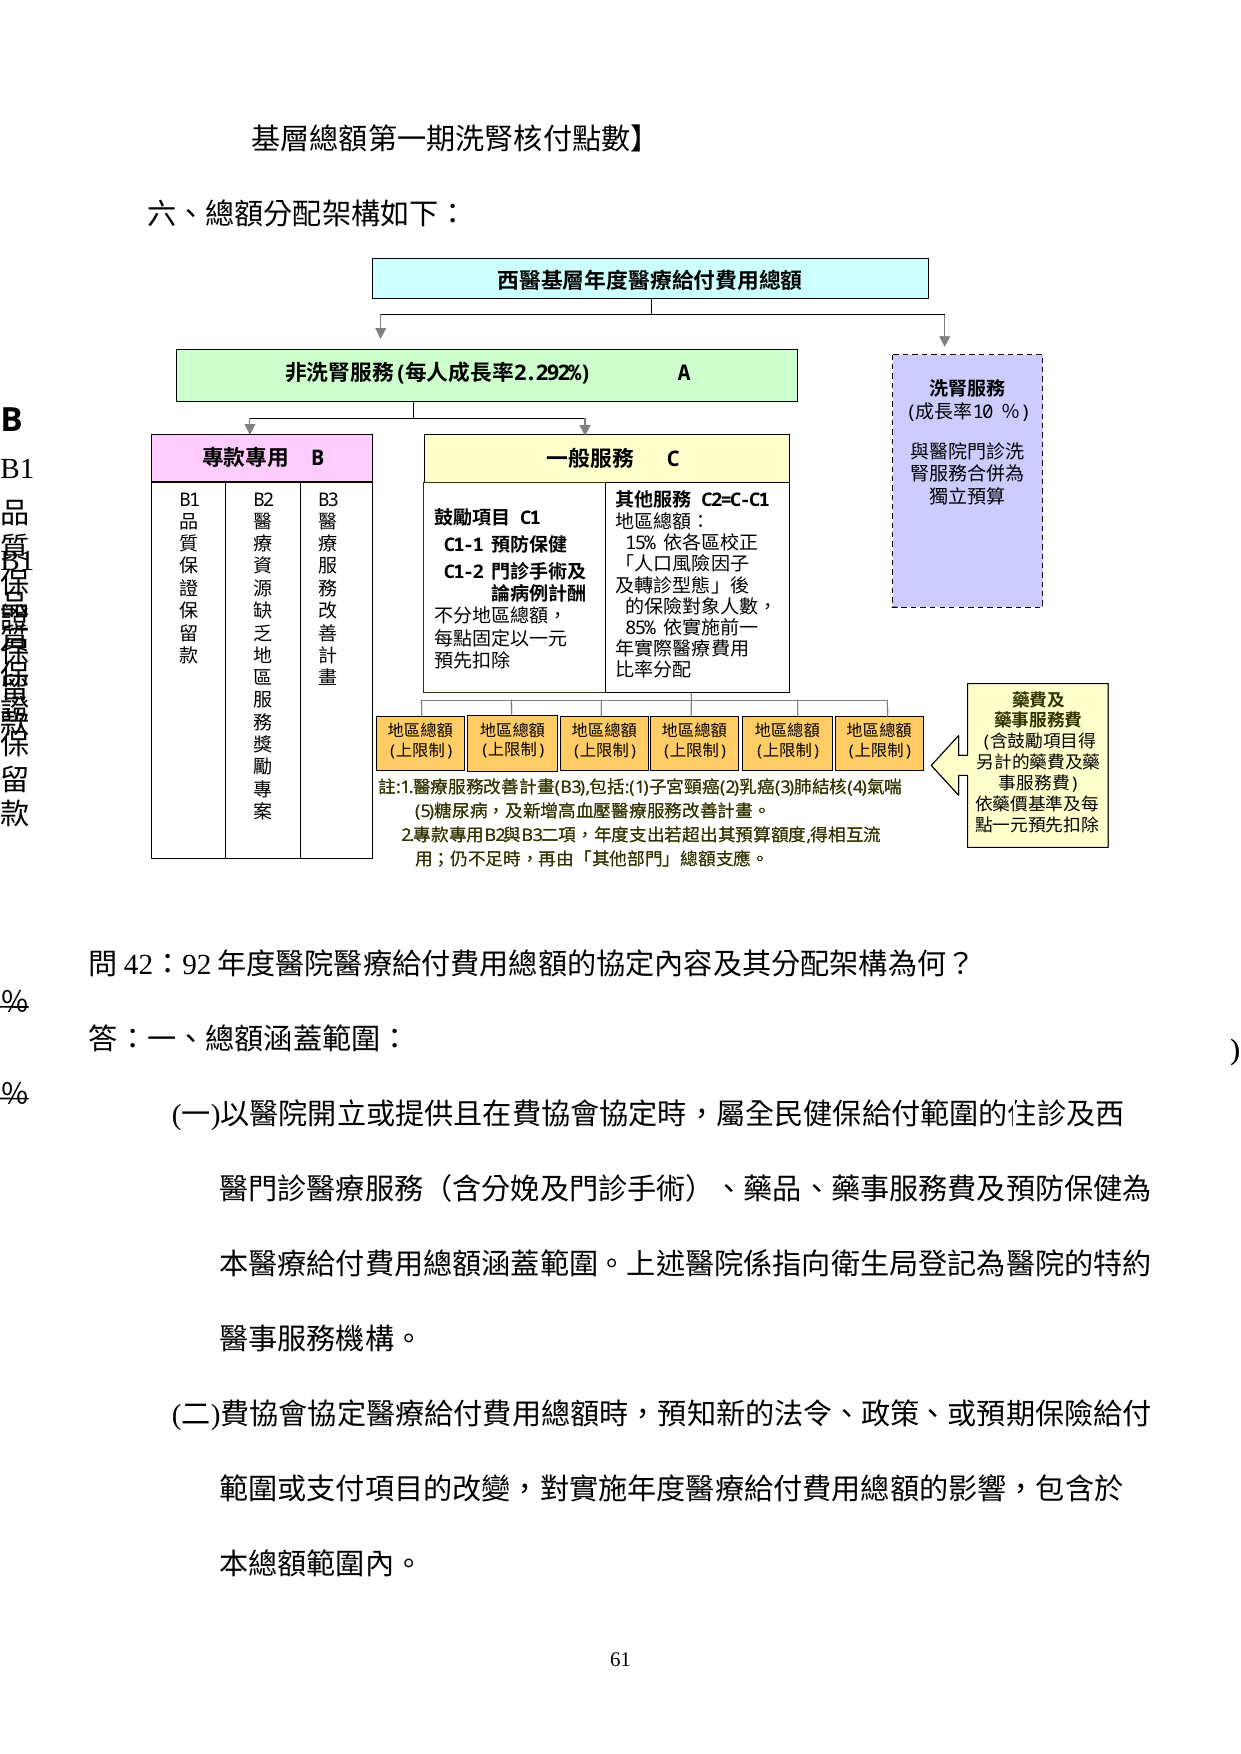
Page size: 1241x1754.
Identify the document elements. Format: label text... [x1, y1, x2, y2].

text 質 [0, 616, 29, 652]
text B1 [0, 452, 34, 484]
text 證 [0, 686, 29, 721]
text 款 [0, 791, 29, 833]
text 留 [0, 756, 29, 791]
text 答：一、總額涵蓋範圍： [89, 999, 1013, 1074]
text 保 [0, 721, 29, 756]
text [1015, 924, 1152, 999]
text ) [1230, 1033, 1240, 1065]
text ％ [0, 1071, 29, 1113]
text 六、總額分配架構如下： [147, 174, 1152, 249]
text 品 [0, 581, 29, 616]
text (二)費協會協定醫療給付費用總額時，預知新的法令、政策、或預期保險給付範圍或支付項目的改變，對實施年度醫療給付費用總額的影響，包含於本總額範圍內。 [172, 1374, 1152, 1599]
text 保 [20, 576, 29, 581]
text 保 [0, 652, 29, 686]
text B1 [0, 544, 34, 576]
text B [0, 396, 23, 441]
text 問42：92年度醫院醫療給付費用總額的協定內容及其分配架構為何？ [89, 924, 1013, 999]
text (一)以醫院開立或提供且在費協會協定時，屬全民健保給付範圍的住診及西醫門診醫療服務（含分娩及門診手術）、藥品、藥事服務費及預防保健為本醫療給付費用總額涵蓋範圍。上述醫院係指向衛生局登記為醫院的特約醫事服務機構。 [172, 1074, 1152, 1374]
text 保 [7, 576, 17, 581]
text [1015, 999, 1152, 1074]
text ％ [0, 979, 29, 1021]
text 基層總額第一期洗腎核付點數】 [197, 99, 1152, 174]
text 質 [0, 524, 29, 544]
text 品 [0, 490, 29, 524]
